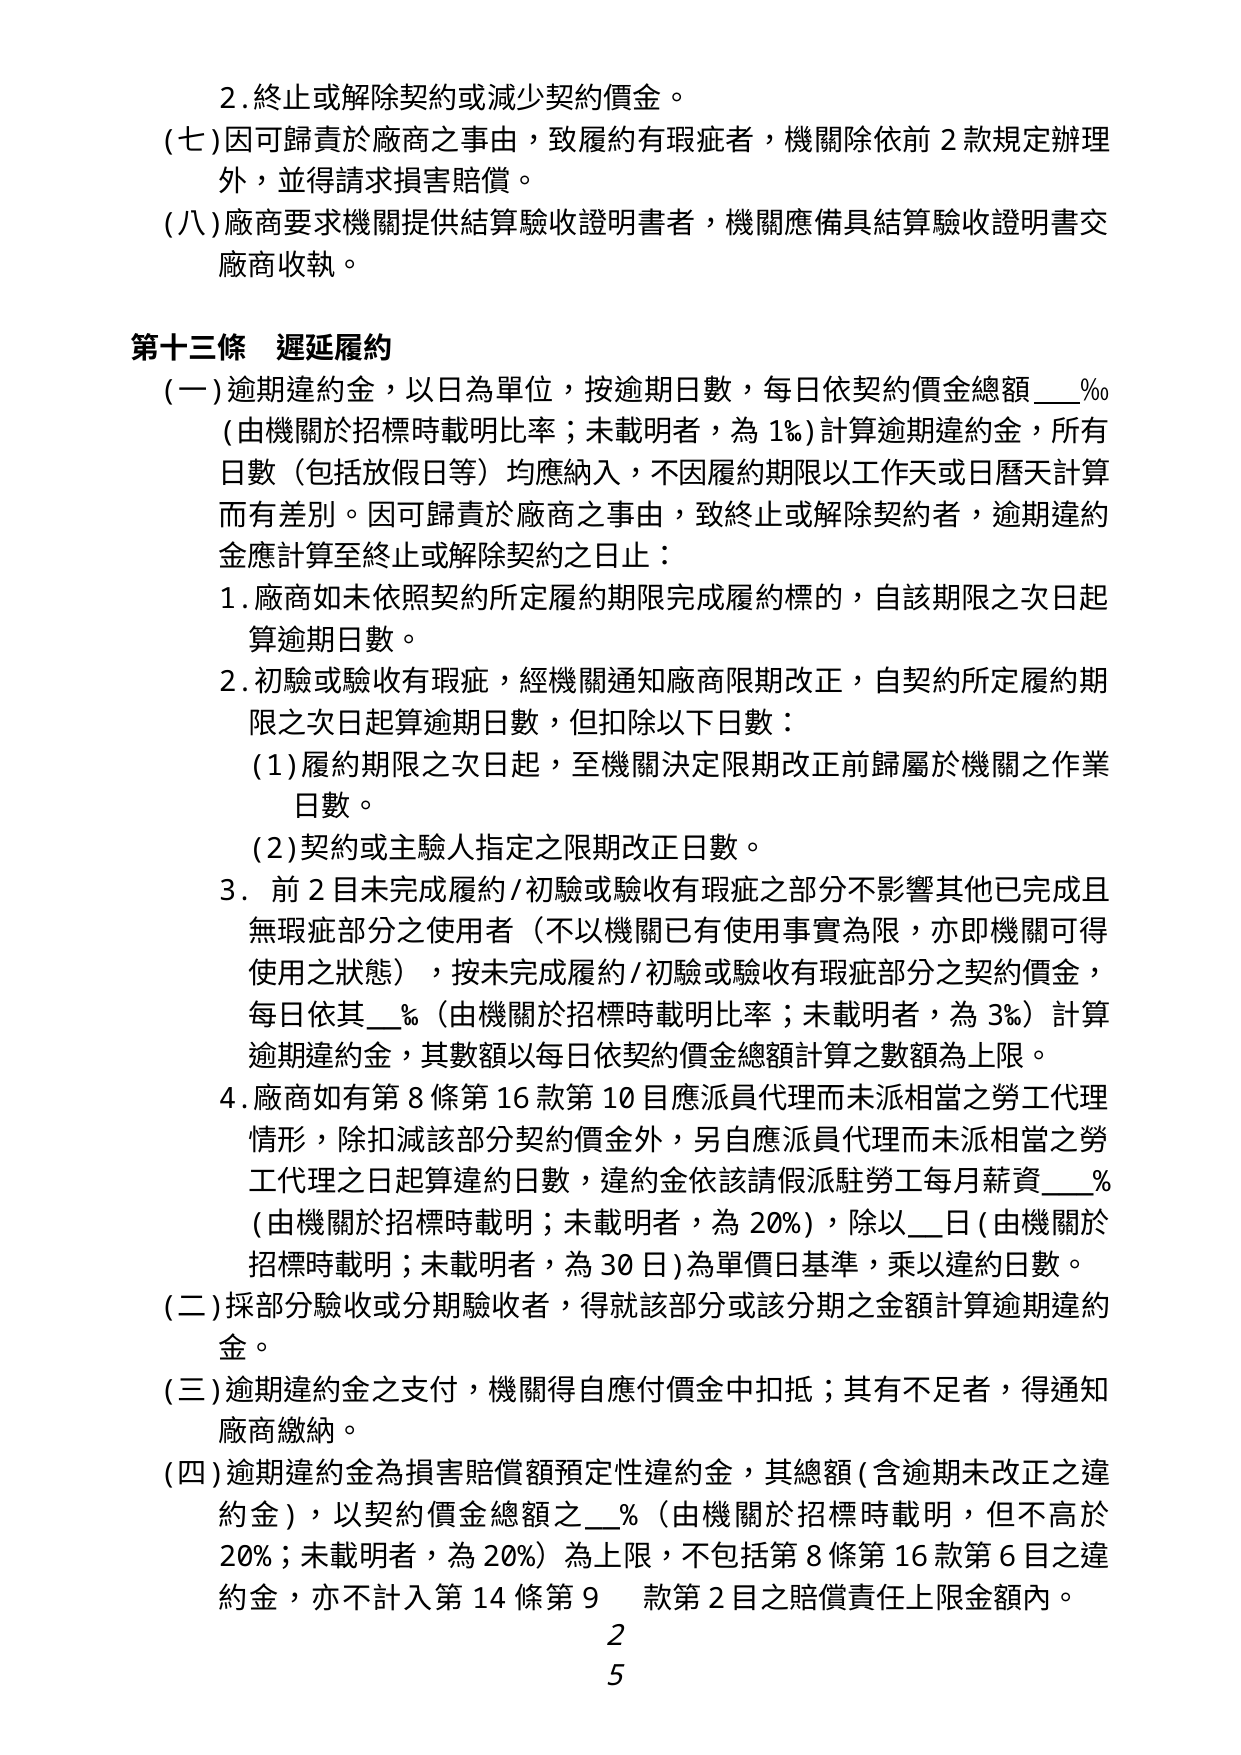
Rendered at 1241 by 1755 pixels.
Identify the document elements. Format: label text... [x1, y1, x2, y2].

text (三)逾期違約金之支付，機關得自應付價金中扣抵；其有不足者，得通知廠商繳納。 [159, 1367, 1110, 1450]
text (七)因可歸責於廠商之事由，致履約有瑕疵者，機關除依前2款規定辦理外，並得請求損害賠償。 [159, 117, 1110, 200]
text (1)履約期限之次日起，至機關決定限期改正前歸屬於機關之作業日數。 [248, 742, 1110, 825]
text (2)契約或主驗人指定之限期改正日數。 [248, 825, 1110, 867]
text 4.廠商如有第8條第16款第10目應派員代理而未派相當之勞工代理情形，除扣減該部分契約價金外，另自應派員代理而未派相當之勞工代理之日起算違約日數，違約金依該請假派駐勞工每月薪資___%(由機關於招標時載明；未載明者，為20%)，除以__日(由機關於招標時載明；未載明者，為30日)為單價日基準，乘以違約日數。 [218, 1075, 1110, 1283]
text 1.廠商如未依照契約所定履約期限完成履約標的，自該期限之次日起算逾期日數。 [218, 575, 1110, 658]
text 2.初驗或驗收有瑕疵，經機關通知廠商限期改正，自契約所定履約期限之次日起算逾期日數，但扣除以下日數： [218, 658, 1110, 742]
text (一)逾期違約金，以日為單位，按逾期日數，每日依契約價金總額 ‰(由機關於招標時載明比率；未載明者，為1‰)計算逾期違約金，所有日數（包括放假日等）均應納入，不因履約期限以工作天或日曆天計算而有差別。因可歸責於廠商之事由，致終止或解除契約者，逾期違約金應計算至終止或解除契約之日止： [159, 367, 1110, 575]
text (八)廠商要求機關提供結算驗收證明書者，機關應備具結算驗收證明書交廠商收執。 [159, 200, 1110, 283]
text 3. 前2目未完成履約/初驗或驗收有瑕疵之部分不影響其他已完成且無瑕疵部分之使用者（不以機關已有使用事實為限，亦即機關可得使用之狀態），按未完成履約/初驗或驗收有瑕疵部分之契約價金，每日依其__‰（由機關於招標時載明比率；未載明者，為3‰）計算逾期違約金，其數額以每日依契約價金總額計算之數額為上限。 [218, 867, 1110, 1075]
text (二)採部分驗收或分期驗收者，得就該部分或該分期之金額計算逾期違約金。 [159, 1283, 1110, 1367]
text (四)逾期違約金為損害賠償額預定性違約金，其總額(含逾期未改正之違約金)，以契約價金總額之__%（由機關於招標時載明，但不高於20%；未載明者，為20%）為上限，不包括第8條第16款第6目之違約金，亦不計入第14條第9款第2目之賠償責任上限金額內。 [159, 1450, 1110, 1617]
text 第十三條 遲延履約 [130, 325, 1110, 367]
text 2.終止或解除契約或減少契約價金。 [218, 75, 1110, 117]
